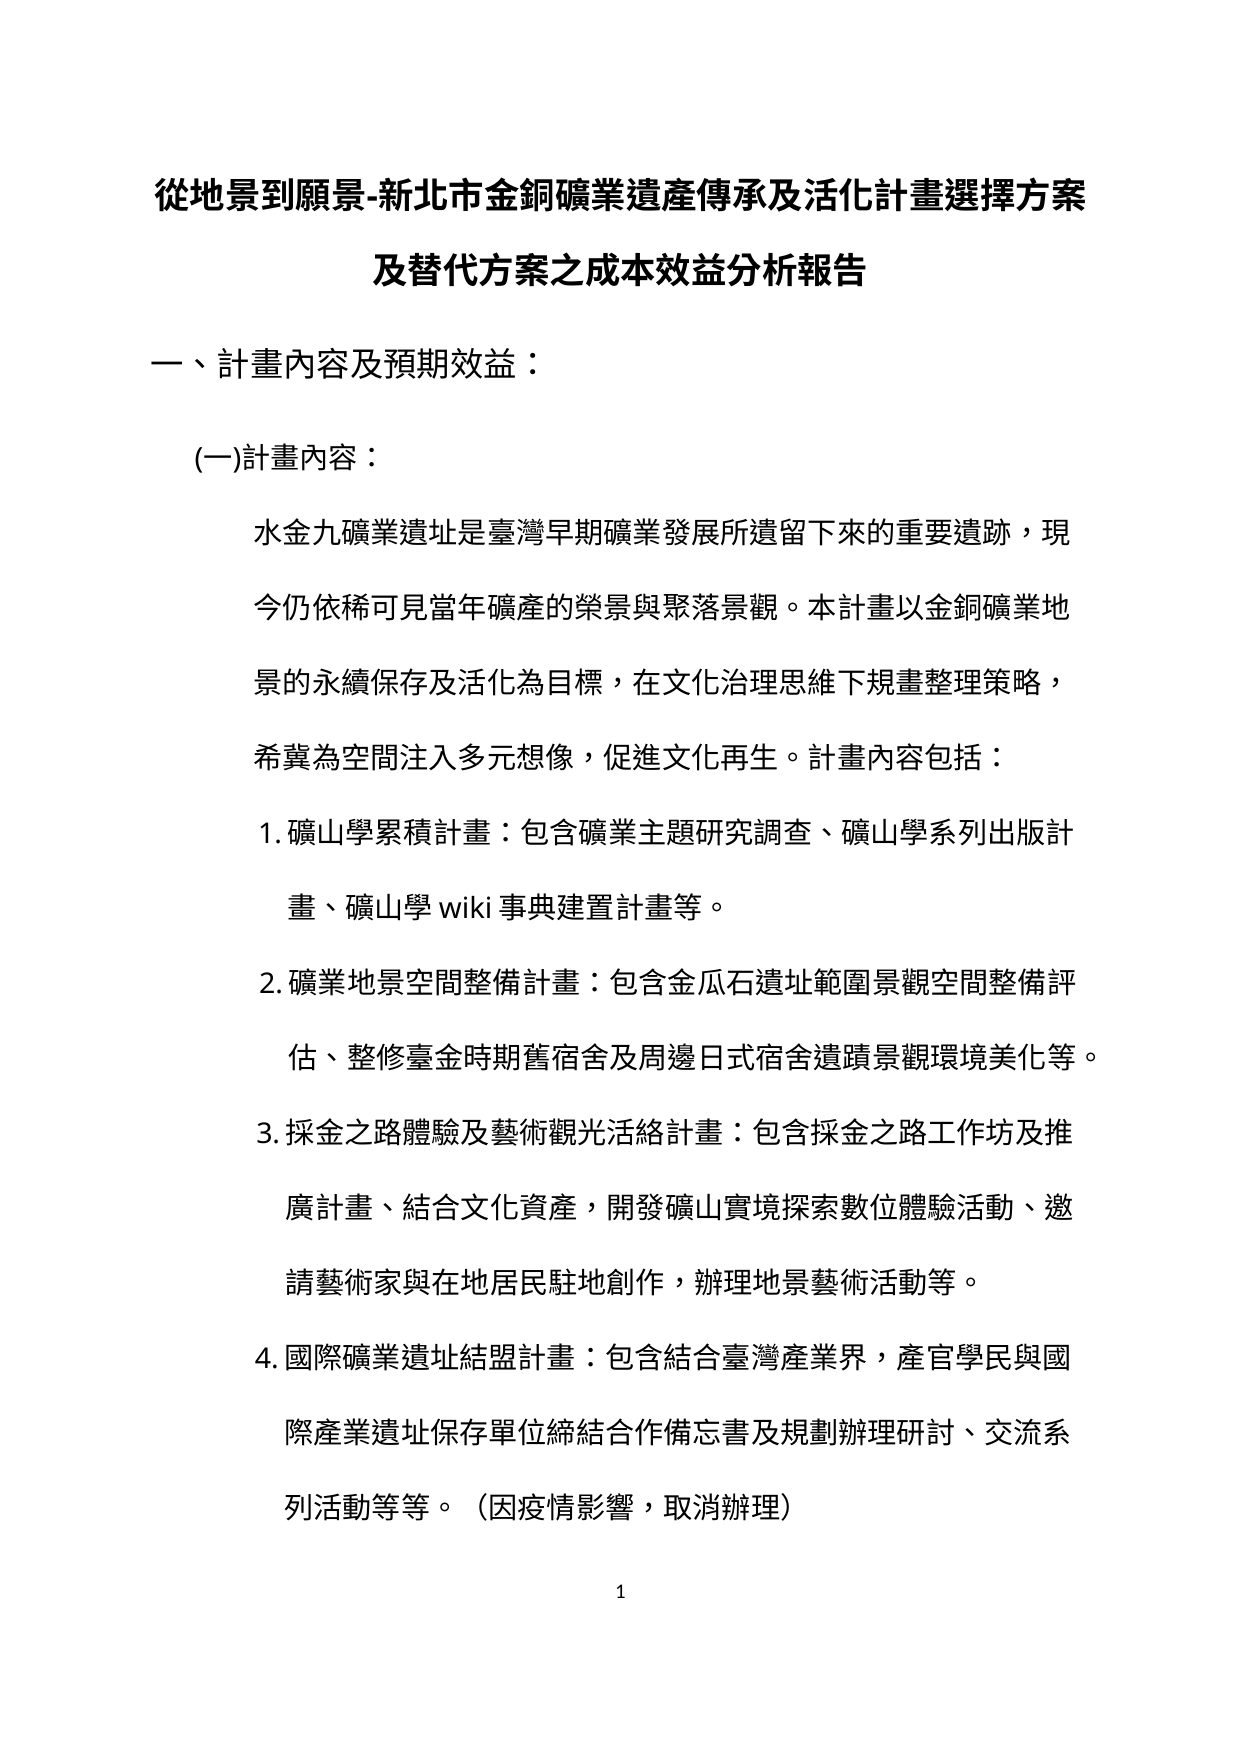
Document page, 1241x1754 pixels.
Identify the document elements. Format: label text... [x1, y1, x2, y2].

list 礦山學累積計畫：包含礦業主題研究調查、礦山學系列出版計畫、礦山學wiki事典建置計畫等。 [258, 793, 1090, 943]
text 從地景到願景-新北市金銅礦業遺產傳承及活化計畫選擇方案及替代方案之成本效益分析報告 [150, 156, 1090, 306]
list 採金之路體驗及藝術觀光活絡計畫：包含採金之路工作坊及推廣計畫、結合文化資產，開發礦山實境探索數位體驗活動、邀請藝術家與在地居民駐地創作，辦理地景藝術活動等。 [256, 1093, 1090, 1318]
text 水金九礦業遺址是臺灣早期礦業發展所遺留下來的重要遺跡，現今仍依稀可見當年礦產的榮景與聚落景觀。本計畫以金銅礦業地景的永續保存及活化為目標，在文化治理思維下規畫整理策略，希冀為空間注入多元想像，促進文化再生。計畫內容包括： [253, 493, 1090, 793]
list 國際礦業遺址結盟計畫：包含結合臺灣產業界，產官學民與國際產業遺址保存單位締結合作備忘書及規劃辦理研討、交流系列活動等等。（因疫情影響，取消辦理） [254, 1318, 1090, 1543]
list 一、計畫內容及預期效益： [150, 324, 1090, 399]
list (一)計畫內容： [194, 418, 1090, 493]
list 礦業地景空間整備計畫：包含金瓜石遺址範圍景觀空間整備評估、整修臺金時期舊宿舍及周邊日式宿舍遺蹟景觀環境美化等。 [259, 943, 1090, 1093]
